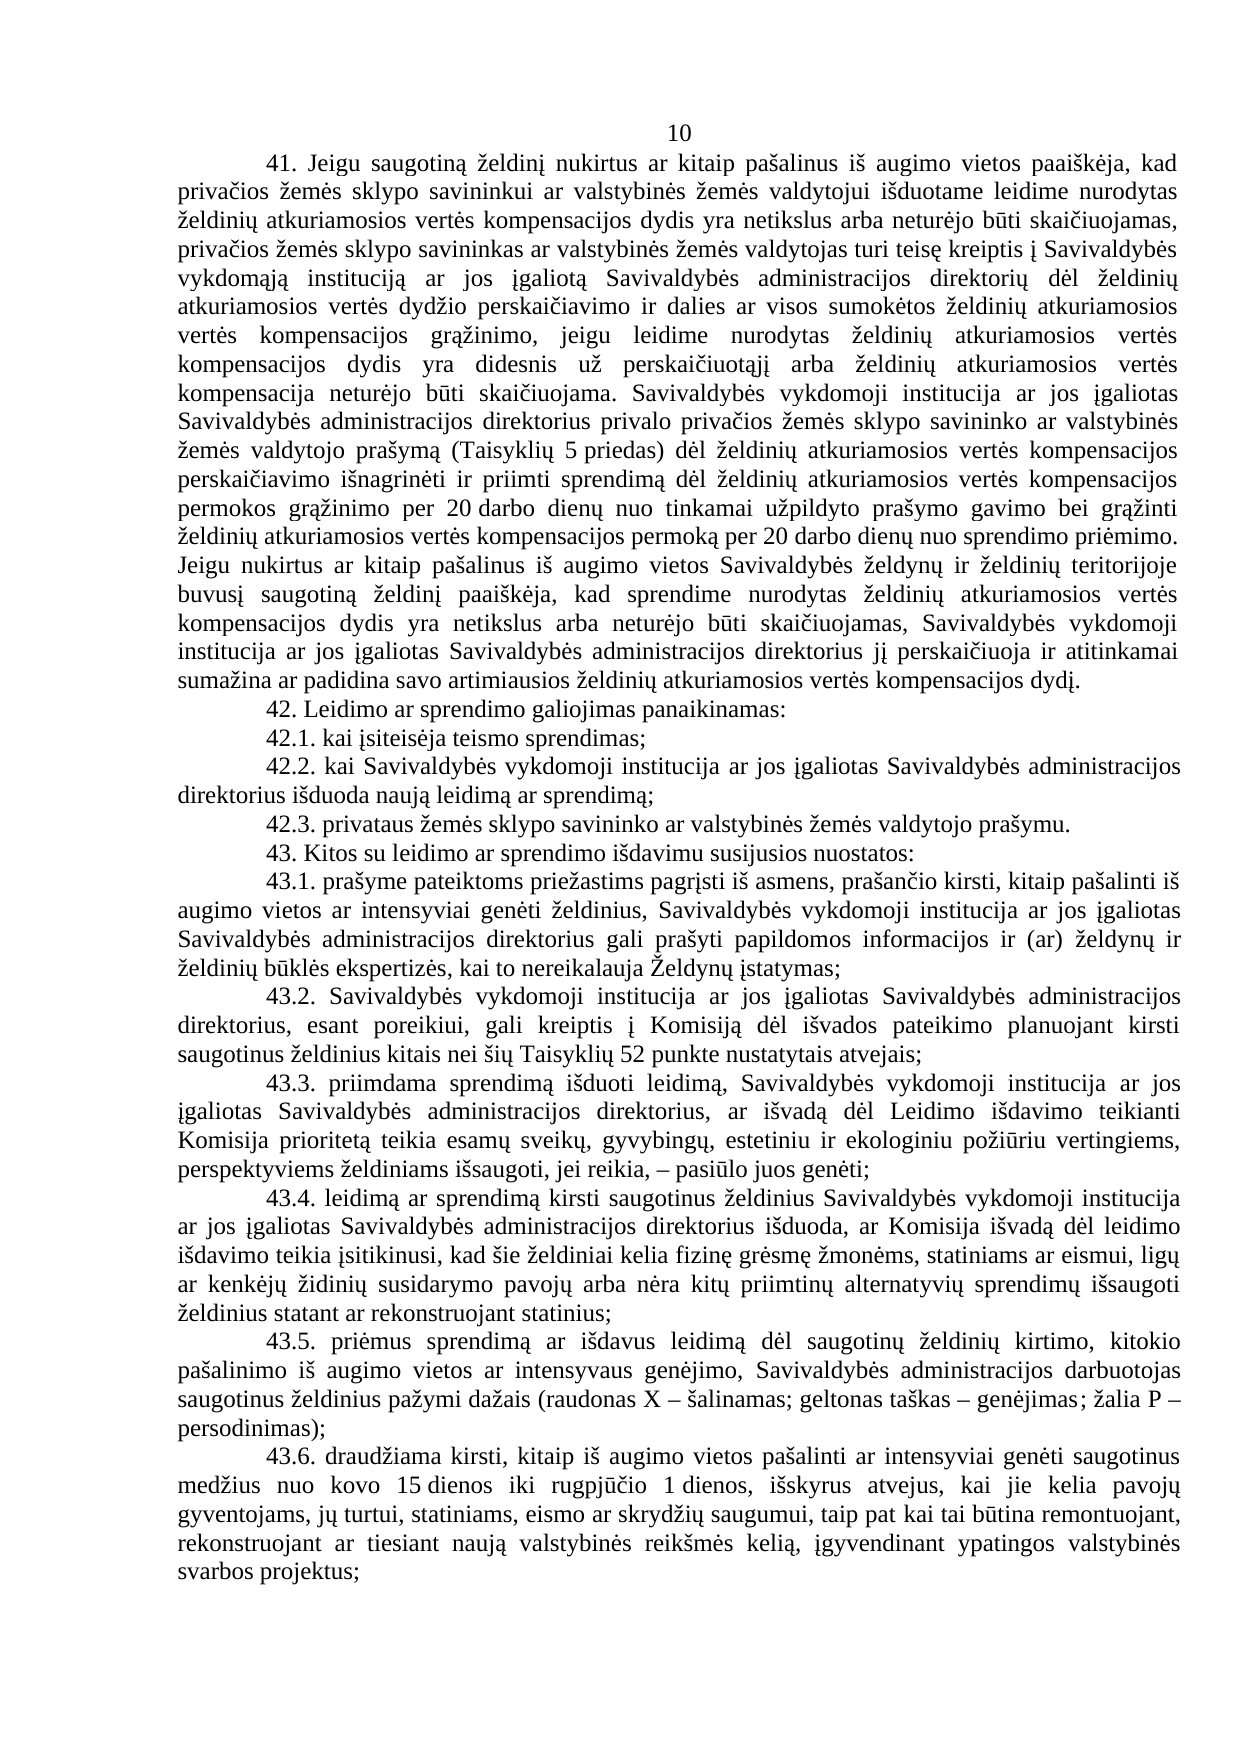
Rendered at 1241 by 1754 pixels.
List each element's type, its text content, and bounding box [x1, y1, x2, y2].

text 43.1. prašyme pateiktoms priežastims pagrįsti iš asmens, prašančio kirsti, kitaip pašalinti iš augimo vietos ar intensyviai genėti želdinius, Savivaldybės vykdomoji institucija ar jos įgaliotas Savivaldybės administracijos direktorius gali prašyti papildomos informacijos ir (ar) želdynų ir želdinių būklės ekspertizės, kai to nereikalauja Želdynų įstatymas; [177, 866, 1181, 981]
text 43.4. leidimą ar sprendimą kirsti saugotinus želdinius Savivaldybės vykdomoji institucija ar jos įgaliotas Savivaldybės administracijos direktorius išduoda, ar Komisija išvadą dėl leidimo išdavimo teikia įsitikinusi, kad šie želdiniai kelia fizinę grėsmę žmonėms, statiniams ar eismui, ligų ar kenkėjų židinių susidarymo pavojų arba nėra kitų priimtinų alternatyvių sprendimų išsaugoti želdinius statant ar rekonstruojant statinius; [177, 1183, 1181, 1326]
text 43.5. priėmus sprendimą ar išdavus leidimą dėl saugotinų želdinių kirtimo, kitokio pašalinimo iš augimo vietos ar intensyvaus genėjimo, Savivaldybės administracijos darbuotojas saugotinus želdinius pažymi dažais (raudonas X – šalinamas; geltonas taškas – genėjimas; žalia P – persodinimas); [177, 1326, 1181, 1441]
text 42. Leidimo ar sprendimo galiojimas panaikinamas: [177, 694, 1152, 723]
text 43.2. Savivaldybės vykdomoji institucija ar jos įgaliotas Savivaldybės administracijos direktorius, esant poreikiui, gali kreiptis į Komisiją dėl išvados pateikimo planuojant kirsti saugotinus želdinius kitais nei šių Taisyklių 52 punkte nustatytais atvejais; [177, 981, 1181, 1068]
text 43.3. priimdama sprendimą išduoti leidimą, Savivaldybės vykdomoji institucija ar jos įgaliotas Savivaldybės administracijos direktorius, ar išvadą dėl Leidimo išdavimo teikianti Komisija prioritetą teikia esamų sveikų, gyvybingų, estetiniu ir ekologiniu požiūriu vertingiems, perspektyviems želdiniams išsaugoti, jei reikia, – pasiūlo juos genėti; [177, 1068, 1181, 1183]
text 42.3. privataus žemės sklypo savininko ar valstybinės žemės valdytojo prašymu. [177, 809, 1152, 838]
text 43. Kitos su leidimo ar sprendimo išdavimu susijusios nuostatos: [177, 838, 1181, 866]
text 42.1. kai įsiteisėja teismo sprendimas; [177, 723, 1152, 751]
text 41. Jeigu saugotiną želdinį nukirtus ar kitaip pašalinus iš augimo vietos paaiškėja, kad privačios žemės sklypo savininkui ar valstybinės žemės valdytojui išduotame leidime nurodytas želdinių atkuriamosios vertės kompensacijos dydis yra netikslus arba neturėjo būti skaičiuojamas, privačios žemės sklypo savininkas ar valstybinės žemės valdytojas turi teisę kreiptis į Savivaldybės vykdomąją instituciją ar jos įgaliotą Savivaldybės administracijos direktorių dėl želdinių atkuriamosios vertės dydžio perskaičiavimo ir dalies ar visos sumokėtos želdinių atkuriamosios vertės kompensacijos grąžinimo, jeigu leidime nurodytas želdinių atkuriamosios vertės kompensacijos dydis yra didesnis už perskaičiuotąjį arba želdinių atkuriamosios vertės kompensacija neturėjo būti skaičiuojama. Savivaldybės vykdomoji institucija ar jos įgaliotas Savivaldybės administracijos direktorius privalo privačios žemės sklypo savininko ar valstybinės žemės valdytojo prašymą (Taisyklių 5 priedas) dėl želdinių atkuriamosios vertės kompensacijos perskaičiavimo išnagrinėti ir priimti sprendimą dėl želdinių atkuriamosios vertės kompensacijos permokos grąžinimo per 20 darbo dienų nuo tinkamai užpildyto prašymo gavimo bei grąžinti želdinių atkuriamosios vertės kompensacijos permoką per 20 darbo dienų nuo sprendimo priėmimo. Jeigu nukirtus ar kitaip pašalinus iš augimo vietos Savivaldybės želdynų ir želdinių teritorijoje buvusį saugotiną želdinį paaiškėja, kad sprendime nurodytas želdinių atkuriamosios vertės kompensacijos dydis yra netikslus arba neturėjo būti skaičiuojamas, Savivaldybės vykdomoji institucija ar jos įgaliotas Savivaldybės administracijos direktorius jį perskaičiuoja ir atitinkamai sumažina ar padidina savo artimiausios želdinių atkuriamosios vertės kompensacijos dydį. [177, 148, 1178, 694]
text 42.2. kai Savivaldybės vykdomoji institucija ar jos įgaliotas Savivaldybės administracijos direktorius išduoda naują leidimą ar sprendimą; [177, 751, 1181, 809]
text 43.6. draudžiama kirsti, kitaip iš augimo vietos pašalinti ar intensyviai genėti saugotinus medžius nuo kovo 15 dienos iki rugpjūčio 1 dienos, išskyrus atvejus, kai jie kelia pavojų gyventojams, jų turtui, statiniams, eismo ar skrydžių saugumui, taip pat kai tai būtina remontuojant, rekonstruojant ar tiesiant naują valstybinės reikšmės kelią, įgyvendinant ypatingos valstybinės svarbos projektus; [177, 1441, 1181, 1585]
